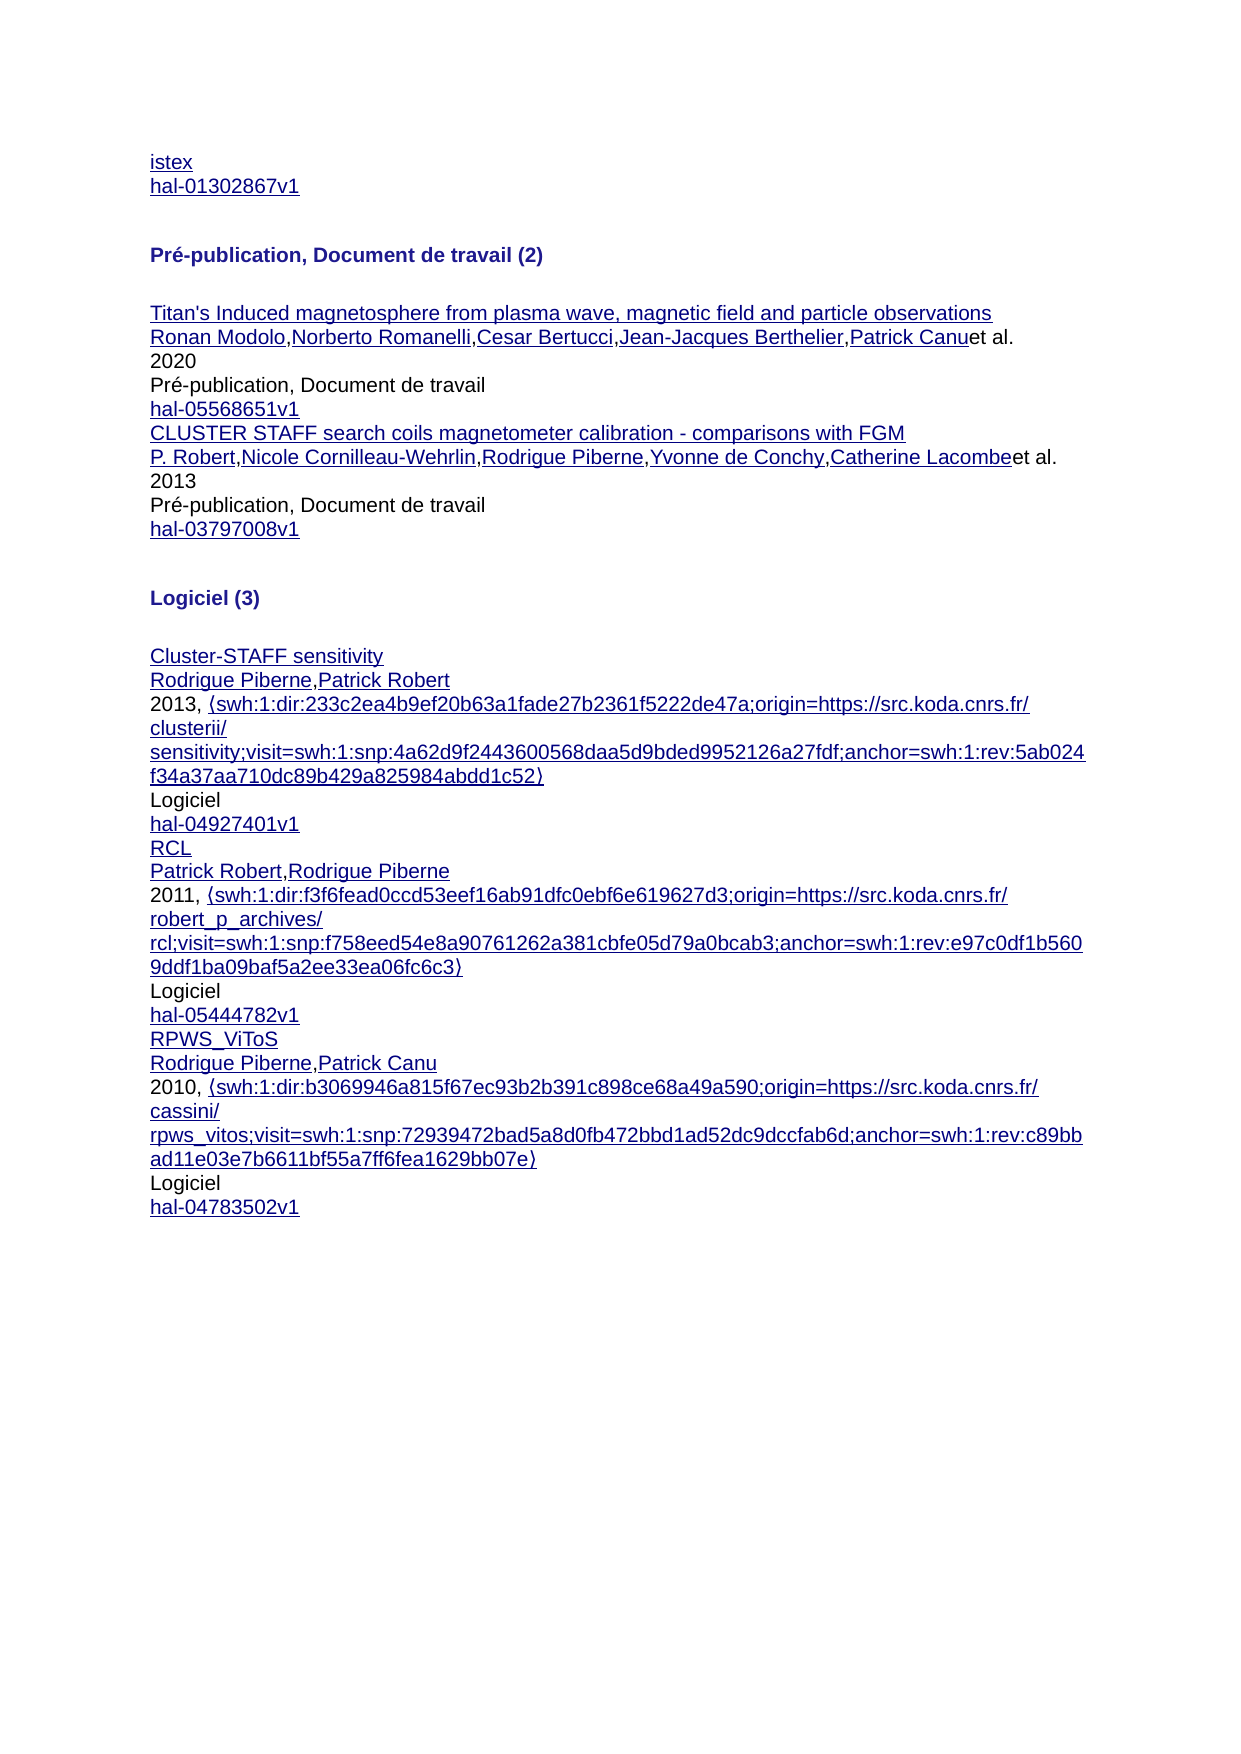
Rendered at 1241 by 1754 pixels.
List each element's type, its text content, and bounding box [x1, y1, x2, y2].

table_cell CLUSTER STAFF search coils magnetometer calibration - comparisons with FGM P. Robert,Nicole Cornilleau-Wehrlin,Rodrigue Piberne,Yvonne de Conchy,Catherine Lacombeet al. 2013 Pré-publication, Document de travail hal-03797008v1 [150, 421, 1090, 541]
table_cell RPWS_ViToS Rodrigue Piberne,Patrick Canu 2010, ⟨swh:1:dir:b3069946a815f67ec93b2b391c898ce68a49a590;origin=https://src.koda.cnrs.fr/cassini/rpws_vitos;visit=swh:1:snp:72939472bad5a8d0fb472bbd1ad52dc9dccfab6d;anchor=swh:1:rev:c89bbad11e03e7b6611bf55a7ff6fea1629bb07e⟩ Logiciel hal-04783502v1 [150, 1027, 1090, 1219]
table_header Cluster-STAFF sensitivity Rodrigue Piberne,Patrick Robert 2013, ⟨swh:1:dir:233c2ea4b9ef20b63a1fade27b2361f5222de47a;origin=https://src.koda.cnrs.fr/clusterii/sensitivity;visit=swh:1:snp:4a62d9f2443600568daa5d9bded9952126a27fdf;anchor=swh:1:rev:5ab024f34a37aa710dc89b429a825984abdd1c52⟩ Logiciel hal-04927401v1 [150, 644, 1090, 835]
subtitle Logiciel (3) [150, 585, 1090, 609]
table_cell RCL Patrick Robert,Rodrigue Piberne 2011, ⟨swh:1:dir:f3f6fead0ccd53eef16ab91dfc0ebf6e619627d3;origin=https://src.koda.cnrs.fr/robert_p_archives/rcl;visit=swh:1:snp:f758eed54e8a90761262a381cbfe05d79a0bcab3;anchor=swh:1:rev:e97c0df1b5609ddf1ba09baf5a2ee33ea06fc6c3⟩ Logiciel hal-05444782v1 [150, 835, 1090, 1027]
table_header Titan's Induced magnetosphere from plasma wave, magnetic field and particle observations Ronan Modolo,Norberto Romanelli,Cesar Bertucci,Jean-Jacques Berthelier,Patrick Canuet al. 2020 Pré-publication, Document de travail hal-05568651v1 [150, 301, 1090, 421]
subtitle Pré-publication, Document de travail (2) [150, 243, 1090, 267]
table_header istex hal-01302867v1 [150, 150, 1090, 198]
